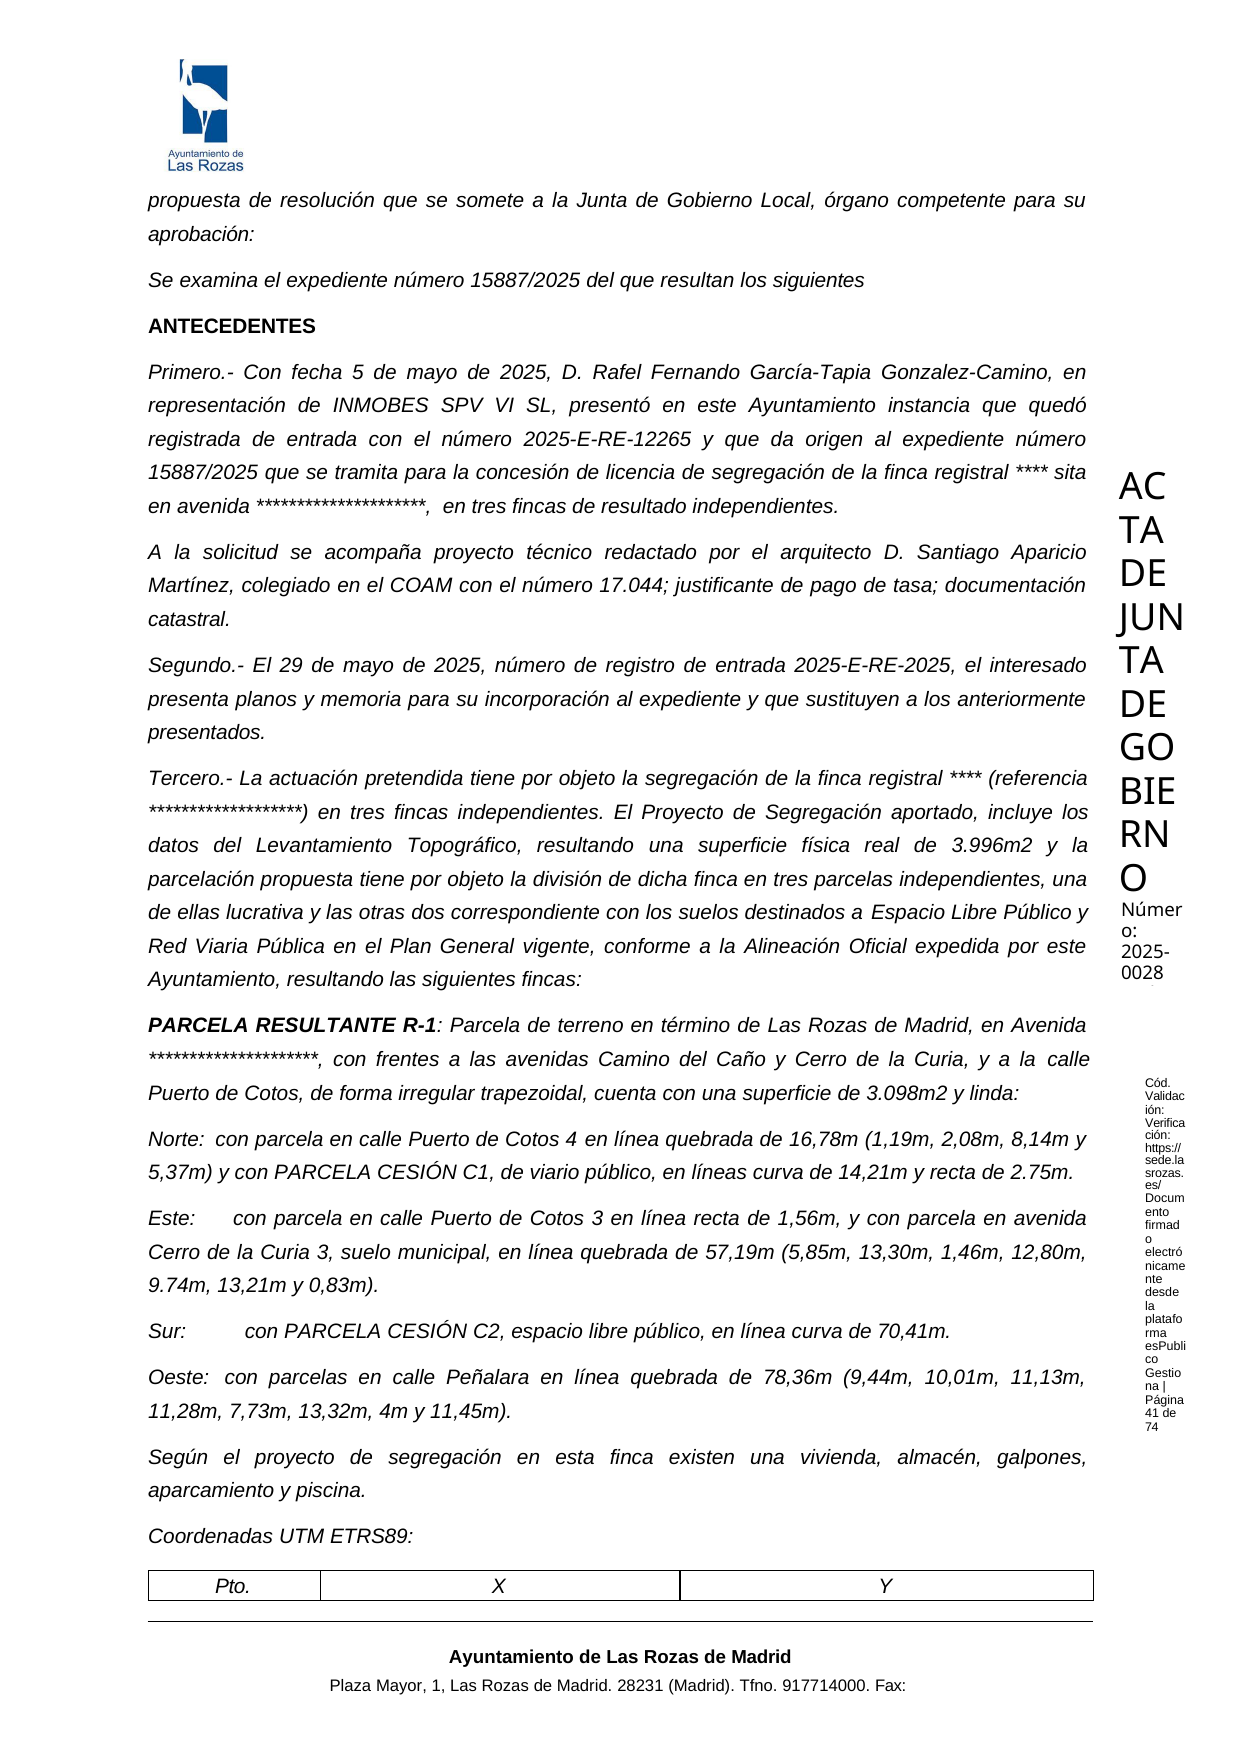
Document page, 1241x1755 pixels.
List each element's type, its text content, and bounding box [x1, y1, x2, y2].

text propuesta de resolución que se somete a la Junta de Gobierno Local, órgano competente para su aprobación: [148, 188, 1089, 245]
text Coordenadas UTM ETRS89: [148, 1524, 1108, 1548]
text Primero.- Con fecha 5 de mayo de 2025, D. Rafel Fernando García-Tapia Gonzalez-Camino, en representación de INMOBES SPV VI SL, presentó en este Ayuntamiento instancia que quedó registrada de entrada con el número 2025-E-RE-12265 y que da origen al expediente número 15887/2025 que se tramita para la concesión de licencia de segregación de la finca registral **** sita en avenida *********************, en tres fincas de resultado independientes. [148, 359, 1089, 518]
text Cód. Validación: [1145, 1077, 1186, 1117]
text Tercero.- La actuación pretendida tiene por objeto la segregación de la finca registral **** (referencia *******************) en tres fincas independientes. El Proyecto de Segregación aportado, incluye los datos del Levantamiento Topográfico, resultando una superficie física real de 3.996m2 y la parcelación propuesta tiene por objeto la división de dicha finca en tres parcelas independientes, una de ellas lucrativa y las otras dos correspondiente con los suelos destinados a Espacio Libre Público y Red Viaria Pública en el Plan General vigente, conforme a la Alineación Oficial expedida por este Ayuntamiento, resultando las siguientes fincas: [148, 766, 1090, 991]
text Se examina el expediente número 15887/2025 del que resultan los siguientes [148, 267, 1108, 291]
text ACTA DE JUNTA DE GOBIERNO [1119, 465, 1185, 900]
text propuesta de resolución que se somete a la Junta de Gobierno Local, órgano competente para su aprobación: [1143, 1075, 1186, 1612]
text A la solicitud se acompaña proyecto técnico redactado por el arquitecto D. Santiago Aparicio Martínez, colegiado en el COAM con el número 17.044; justificante de pago de tasa; documentación catastral. [148, 540, 1089, 631]
text Sur: con PARCELA CESIÓN C2, espacio libre público, en línea curva de 70,41m. [148, 1319, 1108, 1343]
text Documento firmado electrónicamente desde la plataforma esPublico Gestiona | Página 41 de 74 [1145, 1192, 1186, 1434]
text Número: 2025-0028 Fecha: 08/07/2025 [1121, 900, 1185, 985]
table_header Y [681, 1571, 1093, 1600]
text Este: con parcela en calle Puerto de Cotos 3 en línea recta de 1,56m, y con parcela en avenida Cerro de la Curia 3, suelo municipal, en línea quebrada de 57,19m (5,85m, 13,30m, 1,46m, 12,80m, 9.74m, 13,21m y 0,83m). [148, 1206, 1090, 1297]
text propuesta de resolución que se somete a la Junta de Gobierno Local, órgano competente para su aprobación: [1117, 462, 1185, 634]
text PARCELA RESULTANTE R-1: Parcela de terreno en término de Las Rozas de Madrid, en Avenida *********************, con frentes a las avenidas Camino del Caño y Cerro de la Curia, y a la calle Puerto de Cotos, de forma irregular trapezoidal, cuenta con una superficie de 3.098m2 y linda: [148, 1013, 1090, 1104]
text Según el proyecto de segregación en esta finca existen una vivienda, almacén, galpones, aparcamiento y piscina. [148, 1445, 1090, 1502]
table_header X [321, 1571, 679, 1600]
table_header Pto. [149, 1571, 320, 1600]
text Oeste: con parcelas en calle Peñalara en línea quebrada de 78,36m (9,44m, 10,01m, 11,13m, 11,28m, 7,73m, 13,32m, 4m y 11,45m). [148, 1365, 1090, 1423]
text Norte: con parcela en calle Puerto de Cotos 4 en línea quebrada de 16,78m (1,19m, 2,08m, 8,14m y 5,37m) y con PARCELA CESIÓN C1, de viario público, en líneas curva de 14,21m y recta de 2.75m. [148, 1126, 1089, 1184]
subtitle ANTECEDENTES [148, 313, 1108, 337]
text Segundo.- El 29 de mayo de 2025, número de registro de entrada 2025-E-RE-2025, el interesado presenta planos y memoria para su incorporación al expediente y que sustituyen a los anteriormente presentados. [148, 653, 1090, 744]
text Verificación: https://sede.lasrozas.es/ [1145, 1117, 1186, 1192]
